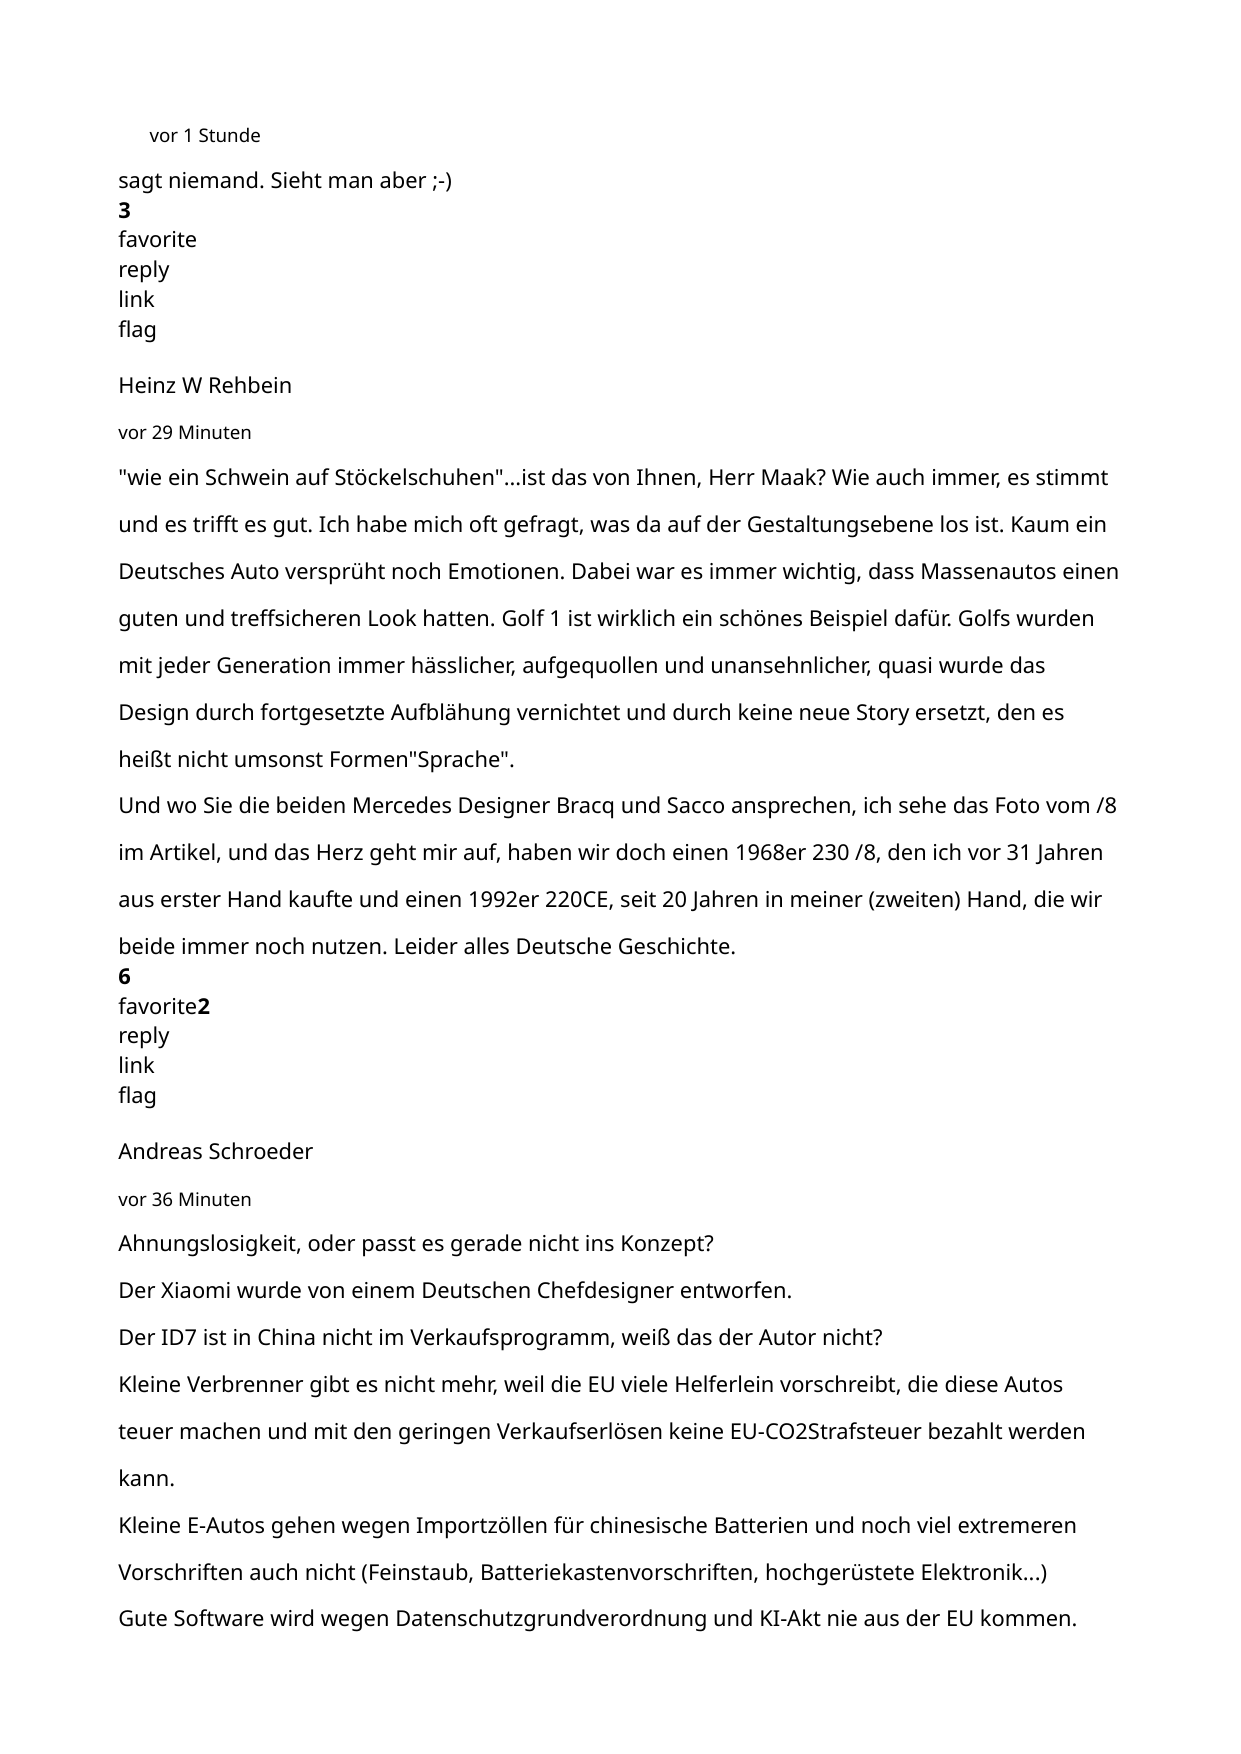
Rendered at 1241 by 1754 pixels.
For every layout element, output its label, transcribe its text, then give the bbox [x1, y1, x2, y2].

text Andreas Schroeder [118, 1125, 1114, 1166]
text 3 [118, 195, 1122, 224]
text 6 [118, 961, 1122, 991]
text Ahnungslosigkeit, oder passt es gerade nicht ins Konzept? Der Xiaomi wurde von einem Deutschen Chefdesigner entworfen. Der ID7 ist in China nicht im Verkaufsprogramm, weiß das der Autor nicht? Kleine Verbrenner gibt es nicht mehr, weil die EU viele Helferlein vorschreibt, die diese Autos teuer machen und mit den geringen Verkaufserlösen keine EU-CO2Strafsteuer bezahlt werden kann. Kleine E-Autos gehen wegen Importzöllen für chinesische Batterien und noch viel extremeren Vorschriften auch nicht (Feinstaub, Batteriekastenvorschriften, hochgerüstete Elektronik...) Gute Software wird wegen Datenschutzgrundverordnung und KI-Akt nie aus der EU kommen. [118, 1211, 1122, 1633]
text vor 36 Minuten [118, 1182, 1122, 1211]
text flag [118, 314, 1122, 344]
text link [118, 1050, 1122, 1080]
text reply [118, 254, 1122, 284]
text sagt niemand. Sieht man aber ;-) [118, 148, 1122, 195]
text flag [118, 1080, 1122, 1110]
text link [118, 284, 1122, 314]
text vor 1 Stunde [149, 118, 1122, 148]
text "wie ein Schwein auf Stöckelschuhen"...ist das von Ihnen, Herr Maak? Wie auch immer, es stimmt und es trifft es gut. Ich habe mich oft gefragt, was da auf der Gestaltungsebene los ist. Kaum ein Deutsches Auto versprüht noch Emotionen. Dabei war es immer wichtig, dass Massenautos einen guten und treffsicheren Look hatten. Golf 1 ist wirklich ein schönes Beispiel dafür. Golfs wurden mit jeder Generation immer hässlicher, aufgequollen und unansehnlicher, quasi wurde das Design durch fortgesetzte Aufblähung vernichtet und durch keine neue Story ersetzt, den es heißt nicht umsonst Formen"Sprache". Und wo Sie die beiden Mercedes Designer Bracq und Sacco ansprechen, ich sehe das Foto vom /8 im Artikel, und das Herz geht mir auf, haben wir doch einen 1968er 230 /8, den ich vor 31 Jahren aus erster Hand kaufte und einen 1992er 220CE, seit 20 Jahren in meiner (zweiten) Hand, die wir beide immer noch nutzen. Leider alles Deutsche Geschichte. [118, 445, 1122, 961]
text reply [118, 1020, 1122, 1050]
text vor 29 Minuten [118, 416, 1122, 445]
text Heinz W Rehbein [118, 359, 1114, 400]
text favorite [118, 224, 1122, 254]
text favorite2 [118, 991, 1122, 1020]
